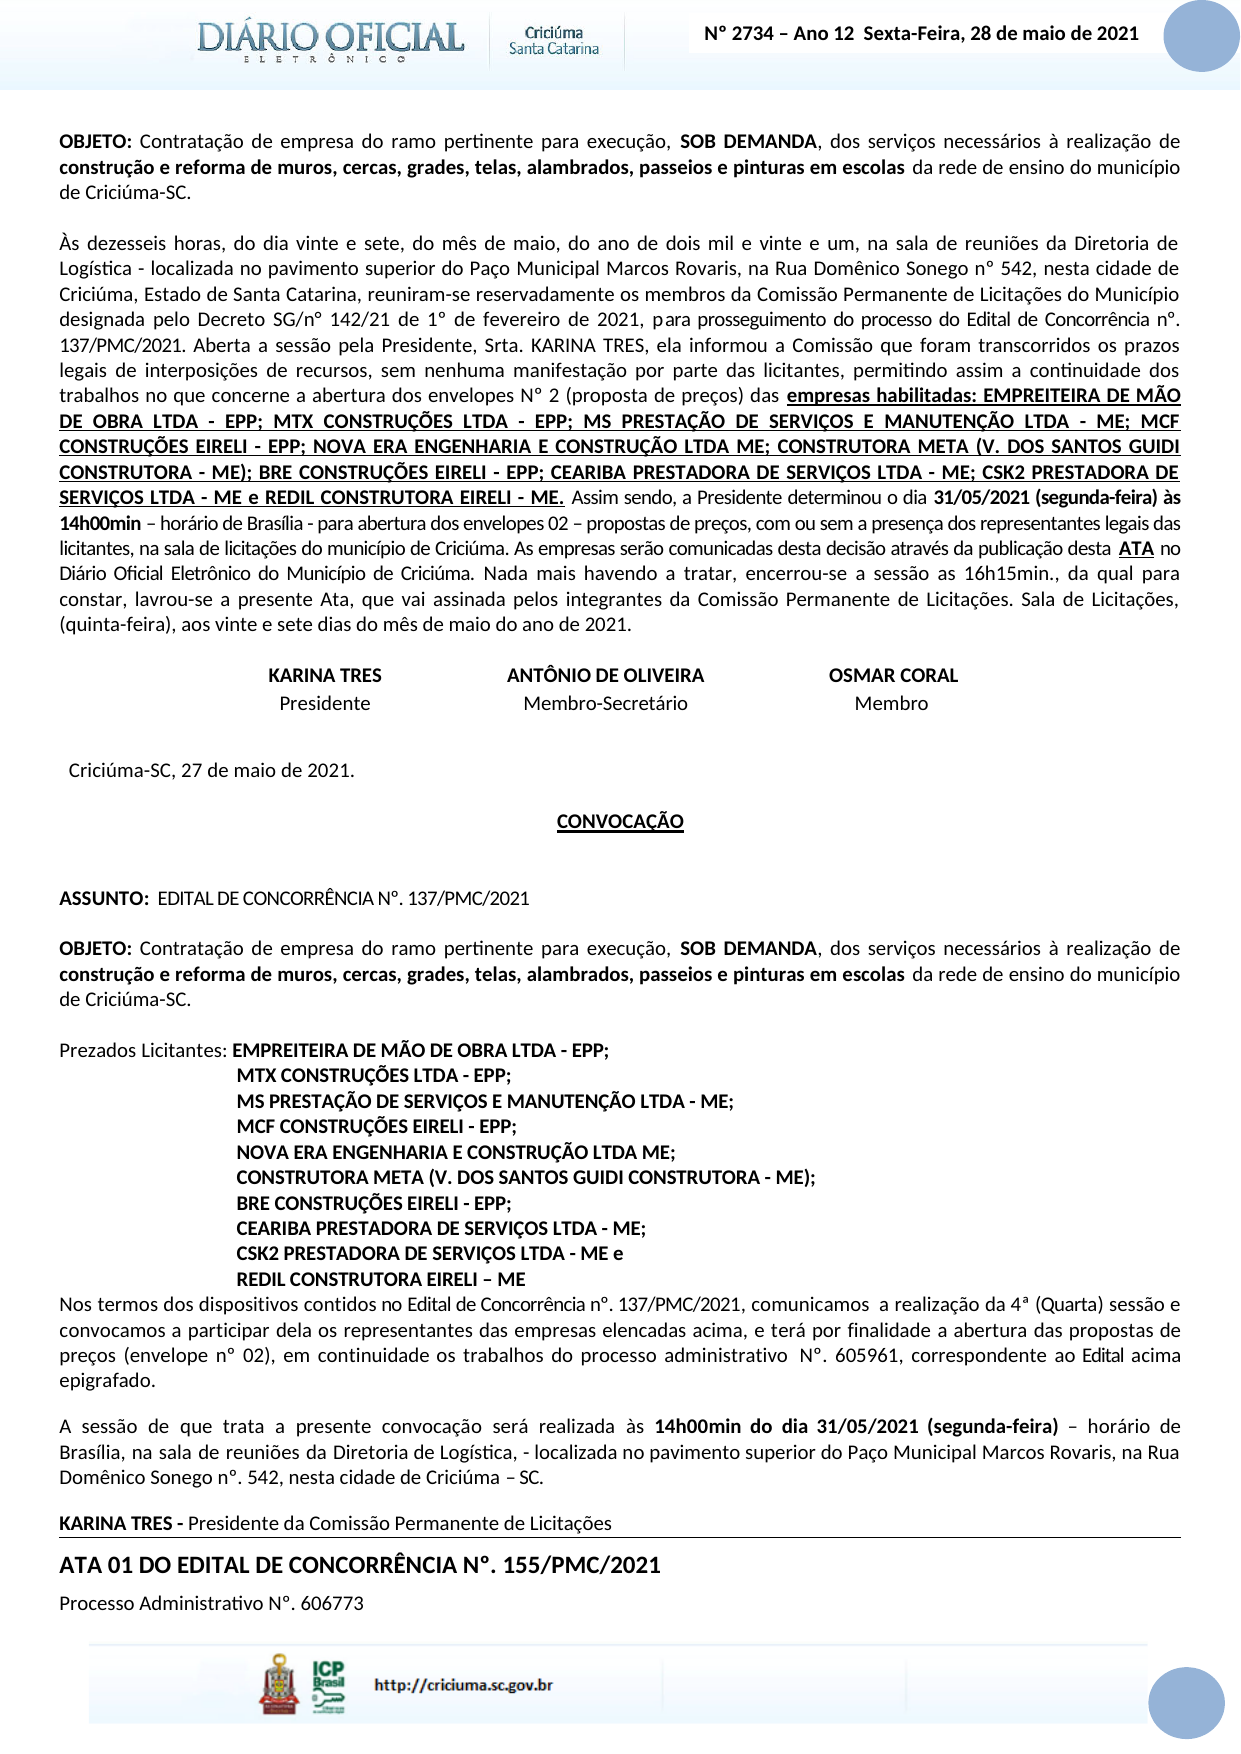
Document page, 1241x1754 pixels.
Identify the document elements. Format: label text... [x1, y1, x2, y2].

text Às dezesseis horas, do dia vinte e sete, do mês de maio, do ano de dois mil e vinte e um, na sala de reuniões da Diretoria de Logística - localizada no pavimento superior do Paço Municipal Marcos Rovaris, na Rua Domênico Sonego nº 542, nesta cidade de Criciúma, Estado de Santa Catarina, reuniram-se reservadamente os membros da Comissão Permanente de Licitações do Município designada pelo Decreto SG/n° 142/21 de 1º de fevereiro de 2021, para prosseguimento do processo do Edital de Concorrência nº. 137/PMC/2021. Aberta a sessão pela Presidente, Srta. KARINA TRES, ela informou a Comissão que foram transcorridos os prazos legais de interposições de recursos, sem nenhuma manifestação por parte das licitantes, permitindo assim a continuidade dos trabalhos no que concerne a abertura dos envelopes Nº 2 (proposta de preços) das empresas habilitadas: EMPREITEIRA DE MÃO DE OBRA LTDA - EPP; MTX CONSTRUÇÕES LTDA - EPP; MS PRESTAÇÃO DE SERVIÇOS E MANUTENÇÃO LTDA - ME; MCF [59, 230, 1181, 430]
text REDIL CONSTRUTORA EIRELI – ME [59, 1266, 1181, 1291]
text MTX CONSTRUÇÕES LTDA - EPP; [59, 1063, 1181, 1088]
text BRE CONSTRUÇÕES EIRELI - EPP; [59, 1190, 1181, 1215]
text CONSTRUÇÕES EIRELI - EPP; NOVA ERA ENGENHARIA E CONSTRUÇÃO LTDA ME; CONSTRUTORA META (V. DOS SANTOS GUIDI [59, 431, 1181, 455]
text Nos termos dos dispositivos contidos no Edital de Concorrência nº. 137/PMC/2021, comunicamos a realização da 4ª (Quarta) sessão e convocamos a participar dela os representantes das empresas elencadas acima, e terá por finalidade a abertura das propostas de preços (envelope nº 02), em continuidade os trabalhos do processo administrativo Nº. 605961, correspondente ao Edital acima epigrafado. [59, 1291, 1181, 1393]
table_cell Membro-Secretário [488, 690, 783, 718]
text CONVOCAÇÃO [59, 808, 1181, 834]
table_cell Membro [783, 690, 1034, 718]
text MCF CONSTRUÇÕES EIRELI - EPP; [59, 1113, 1181, 1139]
text A sessão de que trata a presente convocação será realizada às 14h00min do dia 31/05/2021 (segunda-feira) – horário de Brasília, na sala de reuniões da Diretoria de Logística, - localizada no pavimento superior do Paço Municipal Marcos Rovaris, na Rua Domênico Sonego nº. 542, nesta cidade de Criciúma – SC. [59, 1413, 1181, 1490]
text CSK2 PRESTADORA DE SERVIÇOS LTDA - ME e [59, 1241, 1181, 1266]
text Processo Administrativo Nº. 606773 [59, 1590, 1184, 1615]
text CONSTRUTORA - ME); BRE CONSTRUÇÕES EIRELI - EPP; CEARIBA PRESTADORA DE SERVIÇOS LTDA - ME; CSK2 PRESTADORA DE SERVIÇOS LTDA - ME e REDIL CONSTRUTORA EIRELI - ME. Assim sendo, a Presidente determinou o dia 31/05/2021 (segunda-feira) às 14h00min – horário de Brasília - para abertura dos envelopes 02 – propostas de preços, com ou sem a presença dos representantes legais das licitantes, na sala de licitações do município de Criciúma. As empresas serão comunicadas desta decisão através da publicação desta ATA no Diário Oficial Eletrônico do Município de Criciúma. Nada mais havendo a tratar, encerrou-se a sessão as 16h15min., da qual para constar, lavrou-se a presente Ata, que vai assinada pelos integrantes da Comissão Permanente de Licitações. Sala de Licitações, (quinta-feira), aos vinte e sete dias do mês de maio do ano de 2021. [59, 456, 1181, 637]
text OBJETO: Contratação de empresa do ramo pertinente para execução, SOB DEMANDA, dos serviços necessários à realização de construção e reforma de muros, cercas, grades, telas, alambrados, passeios e pinturas em escolas da rede de ensino do município de Criciúma-SC. [59, 128, 1181, 205]
text CONSTRUTORA META (V. DOS SANTOS GUIDI CONSTRUTORA - ME); [59, 1164, 1181, 1190]
text Criciúma-SC, 27 de maio de 2021. [59, 758, 1181, 783]
subtitle KARINA TRES - Presidente da Comissão Permanente de Licitações [59, 1510, 1181, 1537]
table_header KARINA TRES [192, 662, 487, 690]
text CEARIBA PRESTADORA DE SERVIÇOS LTDA - ME; [59, 1215, 1181, 1241]
table_cell Presidente [192, 690, 487, 718]
text NOVA ERA ENGENHARIA E CONSTRUÇÃO LTDA ME; [59, 1139, 1181, 1164]
text OBJETO: Contratação de empresa do ramo pertinente para execução, SOB DEMANDA, dos serviços necessários à realização de construção e reforma de muros, cercas, grades, telas, alambrados, passeios e pinturas em escolas da rede de ensino do município de Criciúma-SC. [59, 936, 1181, 1012]
text ASSUNTO: EDITAL DE CONCORRÊNCIA Nº. 137/PMC/2021 [59, 885, 1181, 910]
table_header ANTÔNIO DE OLIVEIRA [488, 662, 783, 690]
table_header OSMAR CORAL [783, 662, 1034, 690]
text MS PRESTAÇÃO DE SERVIÇOS E MANUTENÇÃO LTDA - ME; [59, 1088, 1181, 1113]
text ATA 01 DO EDITAL DE CONCORRÊNCIA Nº. 155/PMC/2021 [59, 1549, 1181, 1579]
text Prezados Licitantes: EMPREITEIRA DE MÃO DE OBRA LTDA - EPP; [59, 1037, 1181, 1063]
